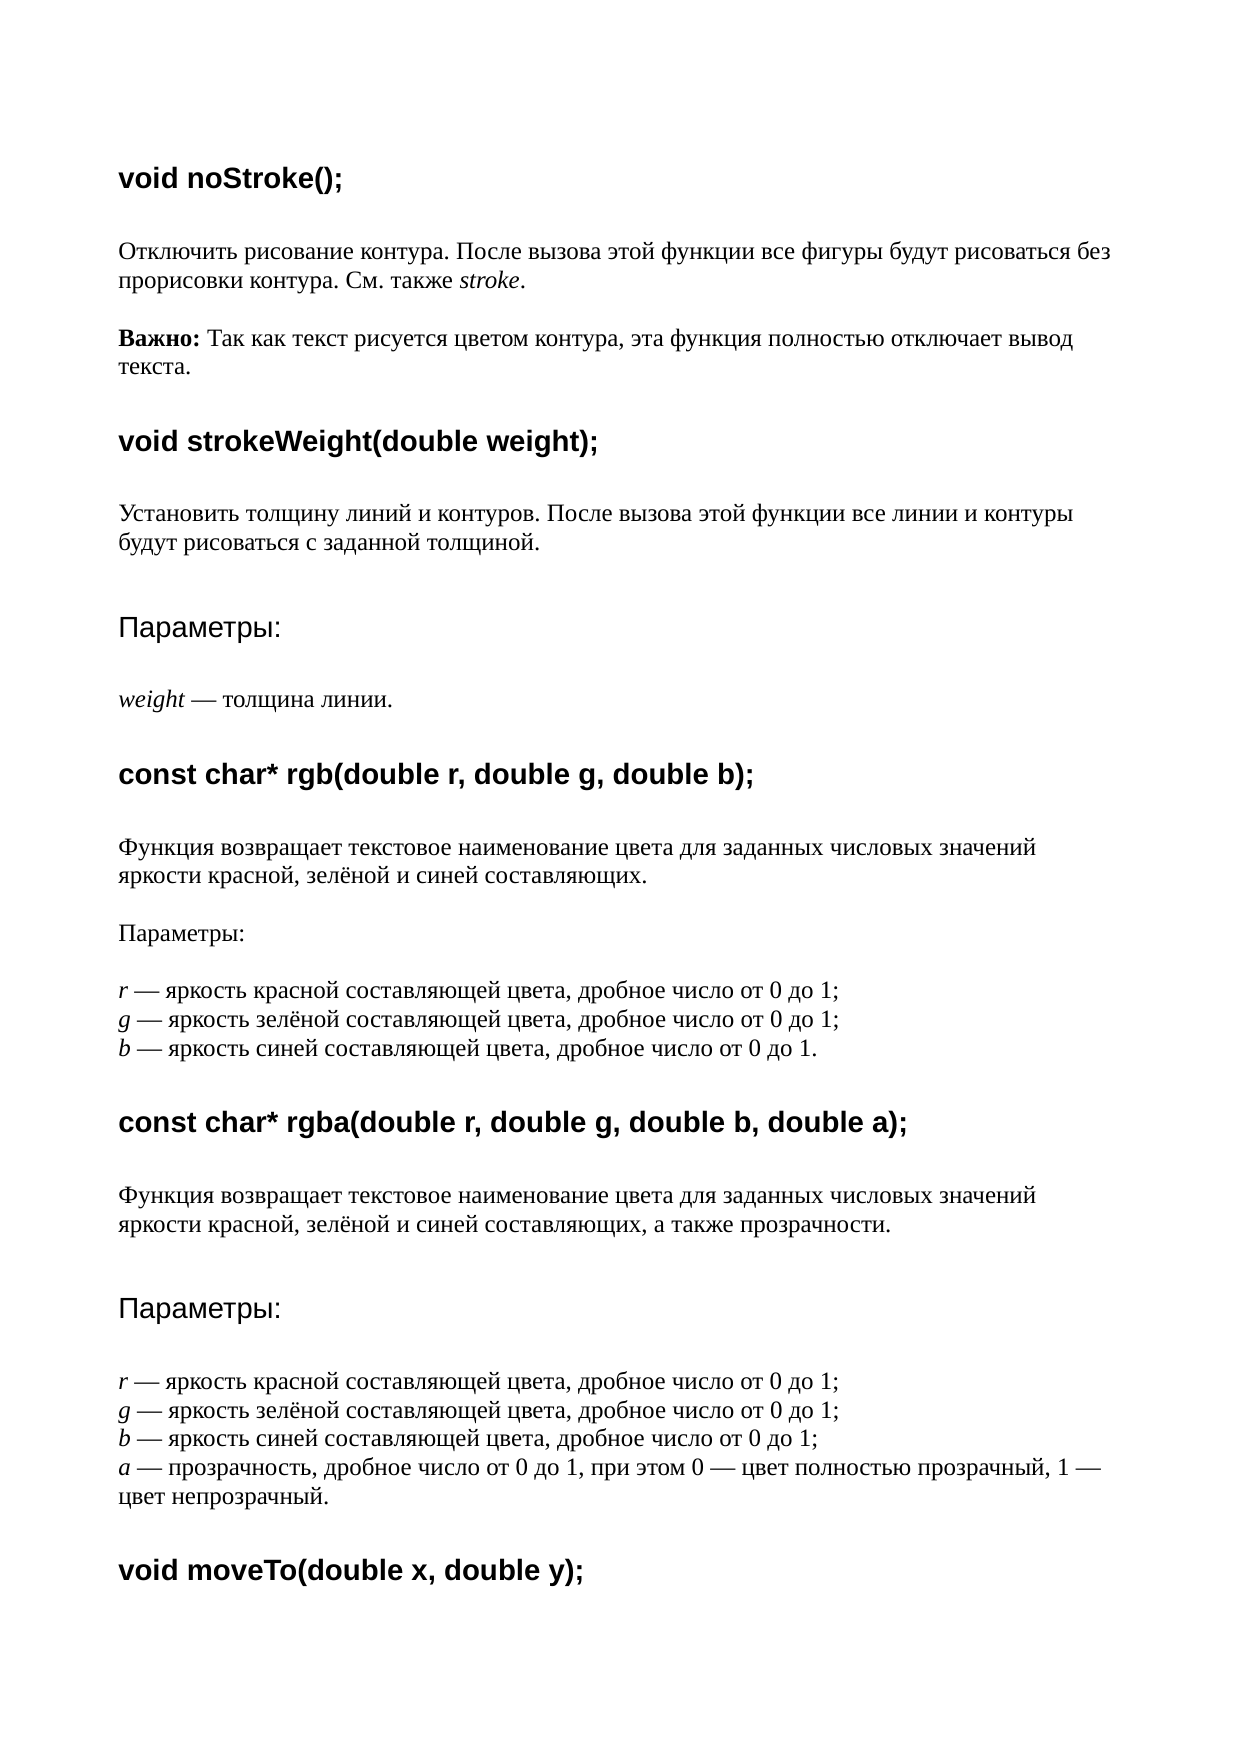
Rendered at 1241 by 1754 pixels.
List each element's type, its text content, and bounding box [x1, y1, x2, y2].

subtitle Параметры: [118, 1291, 1122, 1325]
text Параметры: [118, 918, 1122, 947]
subtitle const char* rgb(double r, double g, double b); [118, 757, 1122, 790]
subtitle const char* rgba(double r, double g, double b, double a); [118, 1105, 1122, 1139]
text b — яркость синей составляющей цвета, дробное число от 0 до 1; [118, 1423, 1122, 1452]
text a — прозрачность, дробное число от 0 до 1, при этом 0 — цвет полностью прозрачный, 1 — цвет непрозрачный. [118, 1452, 1122, 1510]
text weight — толщина линии. [118, 684, 1122, 713]
text Функция возвращает текстовое наименование цвета для заданных числовых значений яркости красной, зелёной и синей составляющих, а также прозрачности. [118, 1180, 1122, 1237]
subtitle void noStroke(); [118, 161, 1122, 195]
text b — яркость синей составляющей цвета, дробное число от 0 до 1. [118, 1033, 1122, 1062]
subtitle void strokeWeight(double weight); [118, 423, 1122, 457]
subtitle Параметры: [118, 610, 1122, 643]
text Важно: Так как текст рисуется цветом контура, эта функция полностью отключает вывод текста. [118, 323, 1122, 380]
text r — яркость красной составляющей цвета, дробное число от 0 до 1; [118, 975, 1122, 1004]
text r — яркость красной составляющей цвета, дробное число от 0 до 1; [118, 1366, 1122, 1395]
text Установить толщину линий и контуров. После вызова этой функции все линии и контуры будут рисоваться с заданной толщиной. [118, 498, 1122, 556]
subtitle void moveTo(double x, double y); [118, 1553, 1122, 1587]
text Отключить рисование контура. После вызова этой функции все фигуры будут рисоваться без прорисовки контура. См. также stroke. [118, 236, 1122, 294]
text g — яркость зелёной составляющей цвета, дробное число от 0 до 1; [118, 1004, 1122, 1033]
text g — яркость зелёной составляющей цвета, дробное число от 0 до 1; [118, 1395, 1122, 1423]
text Функция возвращает текстовое наименование цвета для заданных числовых значений яркости красной, зелёной и синей составляющих. [118, 832, 1122, 889]
